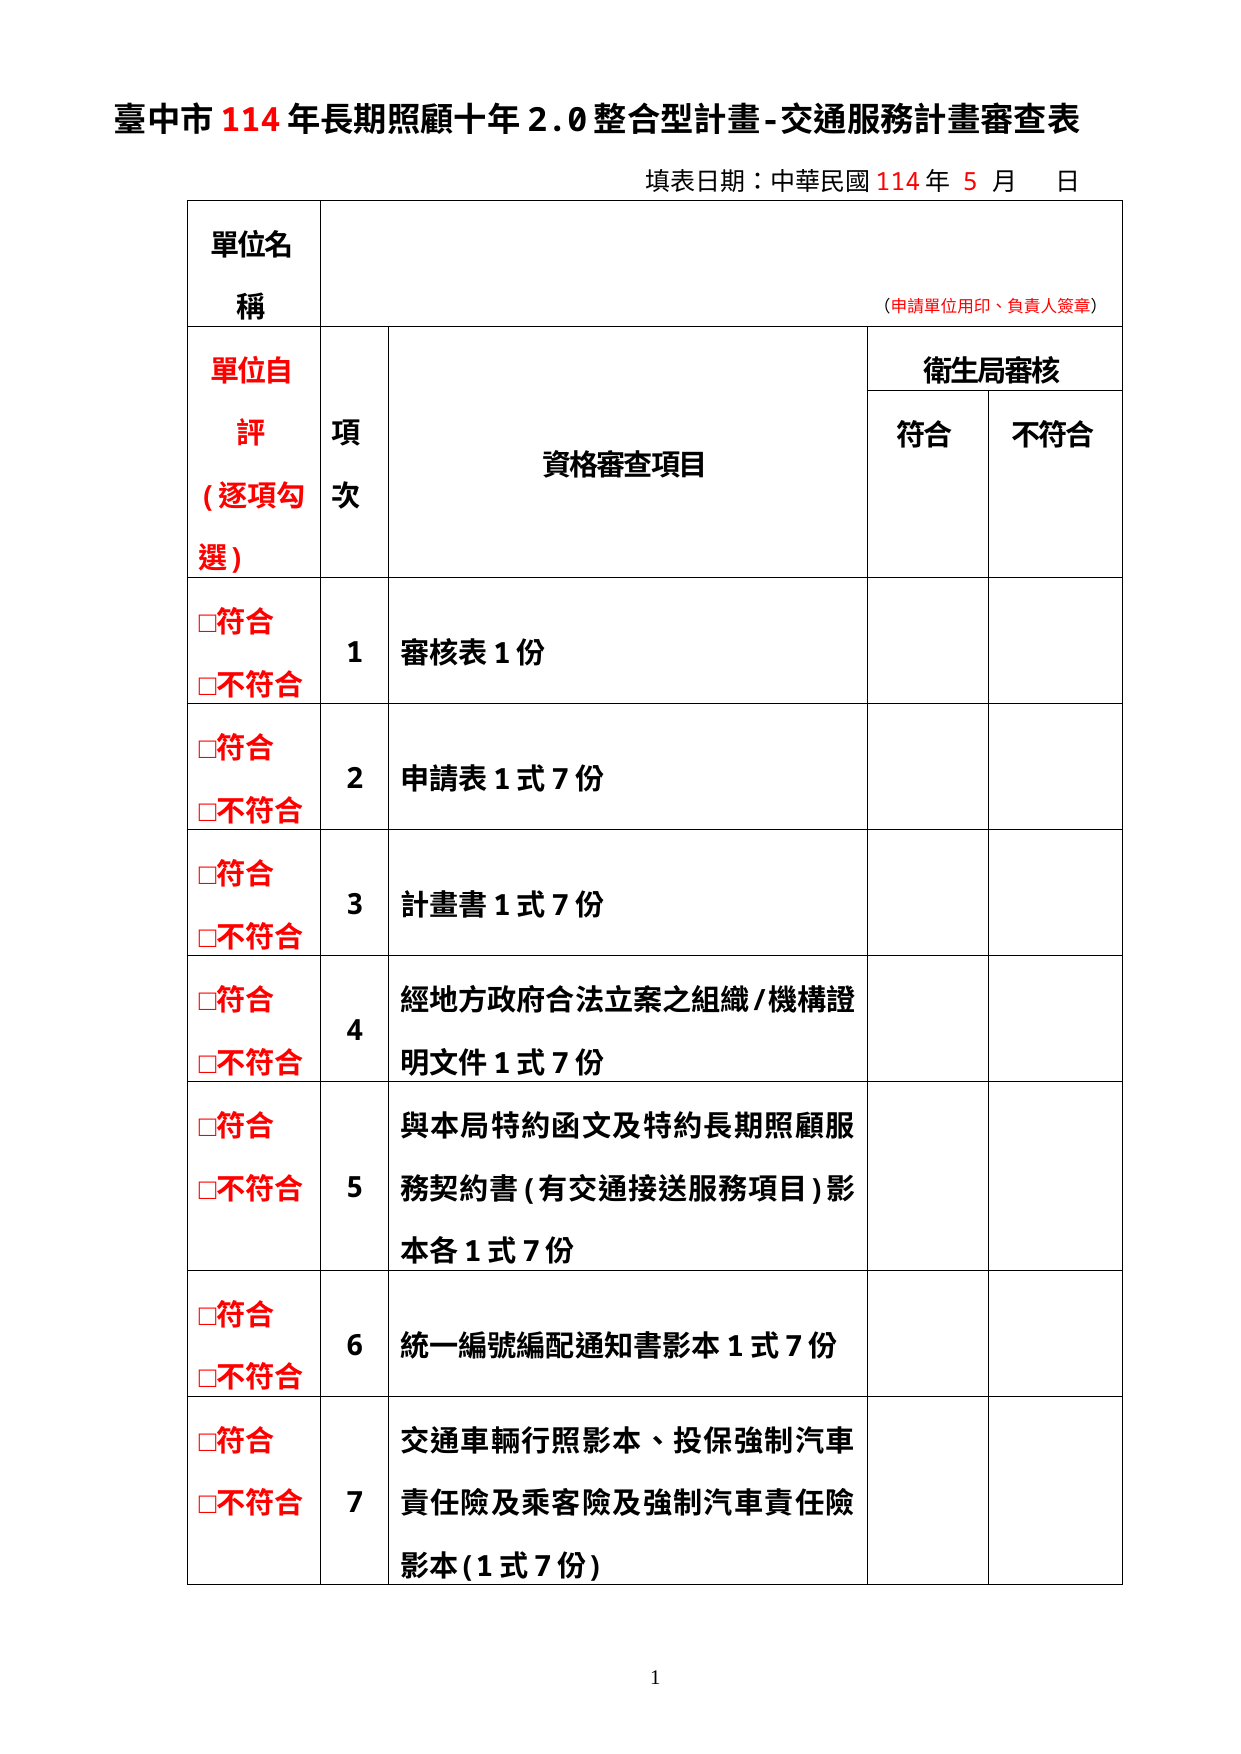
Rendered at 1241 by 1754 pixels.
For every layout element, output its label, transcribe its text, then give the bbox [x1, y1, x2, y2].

table_cell □符合 □不符合 [188, 956, 320, 1081]
table_cell 計畫書1式7份 [389, 830, 867, 955]
table_cell [989, 578, 1122, 703]
table_cell 與本局特約函文及特約長期照顧服務契約書(有交通接送服務項目)影本各1式7份 [389, 1082, 867, 1270]
table_cell □符合 □不符合 [188, 1397, 320, 1584]
table_cell 交通車輛行照影本、投保強制汽車責任險及乘客險及強制汽車責任險影本(1式7份) [389, 1397, 867, 1584]
table_cell [868, 1397, 988, 1584]
table_cell [868, 830, 988, 955]
table_cell 單位自評 (逐項勾選) [188, 327, 320, 577]
table_cell [989, 1082, 1122, 1270]
table_cell [989, 956, 1122, 1081]
text 填表日期：中華民國114年 5 月 日 [645, 137, 1177, 200]
table_cell □符合 □不符合 [188, 1271, 320, 1396]
table_cell 6 [321, 1271, 388, 1396]
table_cell □符合 □不符合 [188, 704, 320, 829]
table_cell [868, 956, 988, 1081]
table_cell 統一編號編配通知書影本1式7份 [389, 1271, 867, 1396]
table_cell 衛生局審核 [868, 327, 1122, 389]
table_cell [989, 704, 1122, 829]
table_cell □符合 □不符合 [188, 578, 320, 703]
table_cell [989, 1397, 1122, 1584]
table_cell 項次 [321, 327, 388, 577]
table_cell □符合 □不符合 [188, 1082, 320, 1270]
table_cell [868, 1271, 988, 1396]
table_cell 符合 [868, 391, 988, 577]
table_cell [868, 578, 988, 703]
table_cell 2 [321, 704, 388, 829]
table_cell 5 [321, 1082, 388, 1270]
table_cell 7 [321, 1397, 388, 1584]
table_cell [989, 1271, 1122, 1396]
table_cell □符合 □不符合 [188, 830, 320, 955]
text 臺中市114年長期照顧十年2.0整合型計畫-交通服務計畫審查表 [114, 75, 1177, 137]
table_cell 1 [321, 578, 388, 703]
table_cell 經地方政府合法立案之組織/機構證明文件1式7份 [389, 956, 867, 1081]
table_cell 不符合 [989, 391, 1122, 577]
table_cell 審核表1份 [389, 578, 867, 703]
table_cell 4 [321, 956, 388, 1081]
table_cell [868, 704, 988, 829]
table_cell 資格審查項目 [389, 327, 867, 577]
table_cell 申請表1式7份 [389, 704, 867, 829]
table_cell [868, 1082, 988, 1270]
table_cell 3 [321, 830, 388, 955]
table_header （申請單位用印、負責人簽章） [321, 201, 1122, 326]
table_header 單位名稱 [188, 201, 320, 326]
table_cell [989, 830, 1122, 955]
